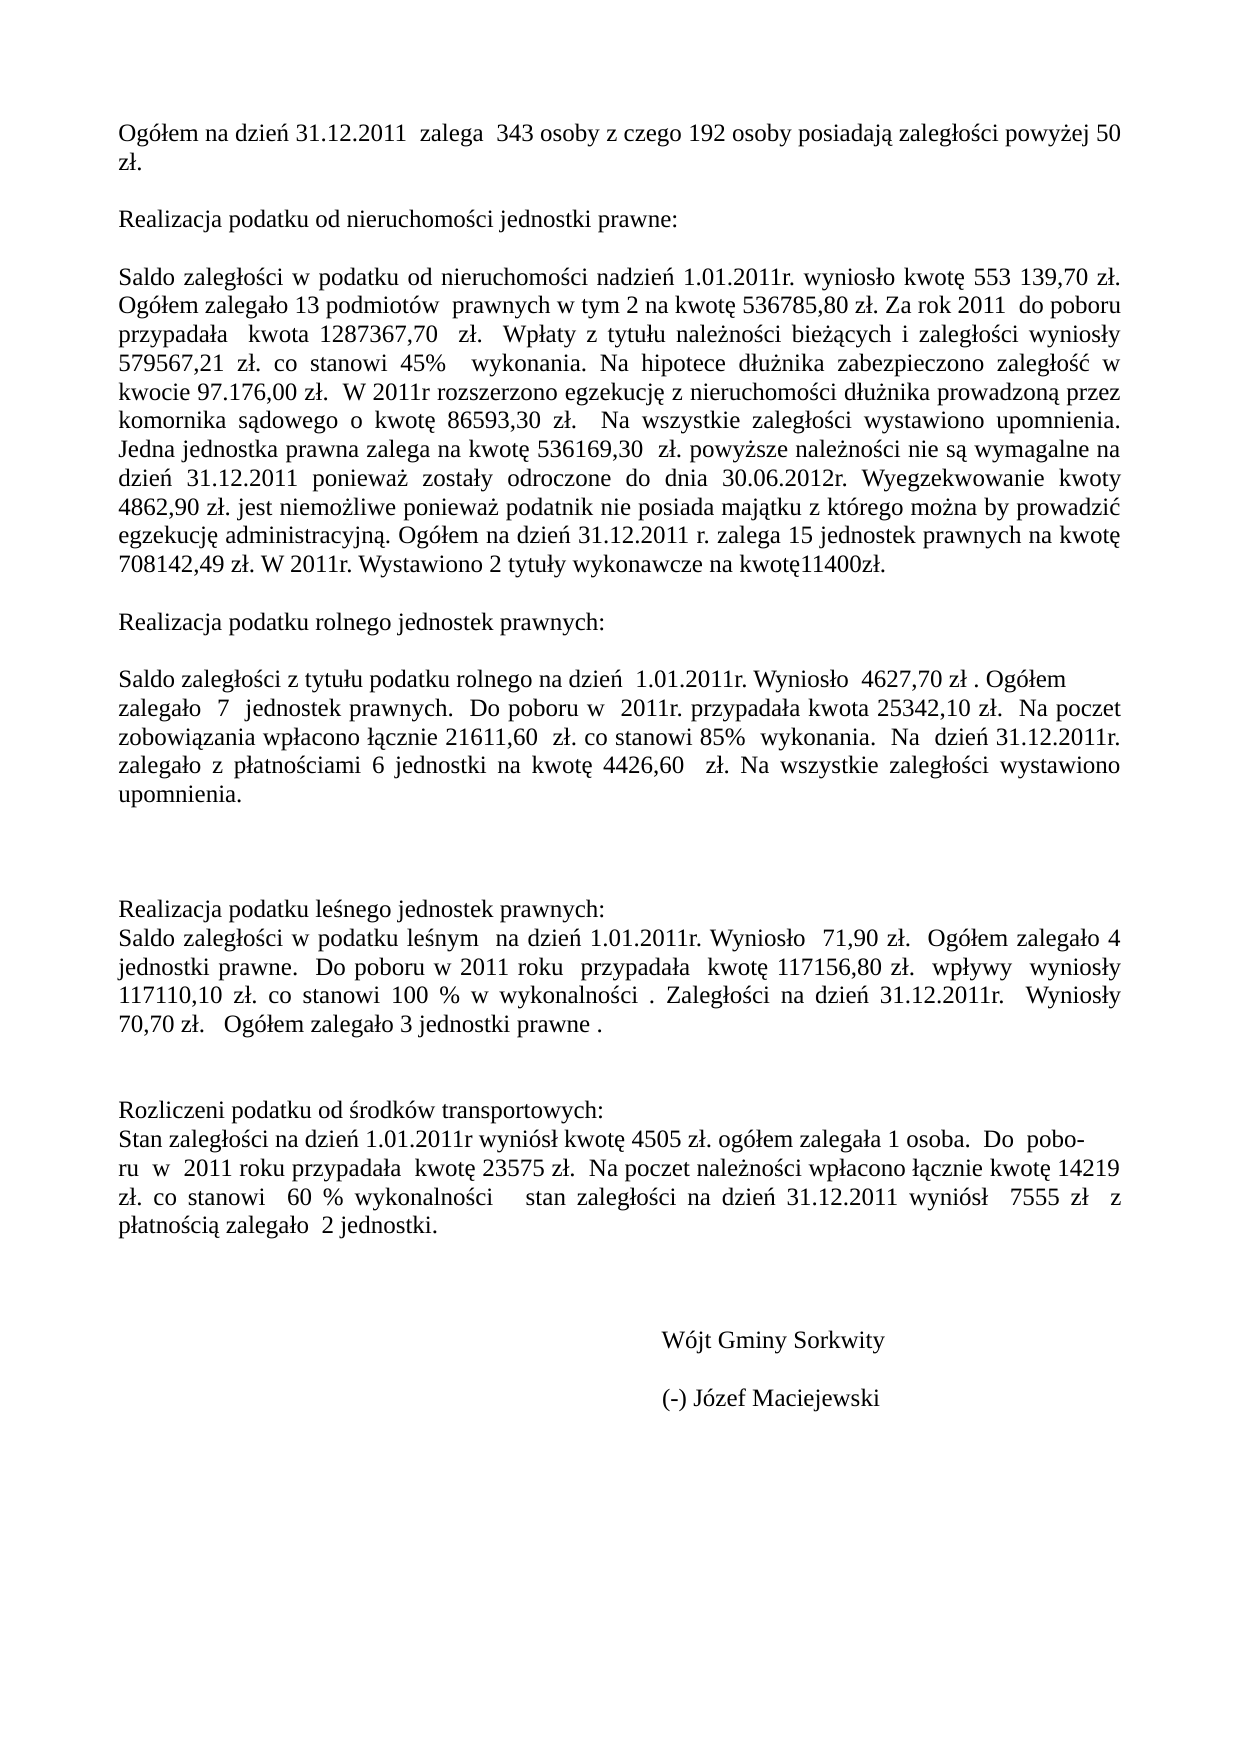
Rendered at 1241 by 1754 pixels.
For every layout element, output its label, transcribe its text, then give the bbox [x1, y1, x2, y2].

text Ogółem na dzień 31.12.2011 zalega 343 osoby z czego 192 osoby posiadają zaległości powyżej 50 zł. [118, 118, 1122, 176]
text Rozliczeni podatku od środków transportowych: [118, 1096, 1122, 1124]
text Stan zaległości na dzień 1.01.2011r wyniósł kwotę 4505 zł. ogółem zalegała 1 osoba. Do pobo- [118, 1124, 1122, 1153]
text (-) Józef Maciejewski [118, 1383, 1122, 1412]
text Realizacja podatku leśnego jednostek prawnych: [118, 894, 1122, 923]
text zalegało 7 jednostek prawnych. Do poboru w 2011r. przypadała kwota 25342,10 zł. Na poczet zobowiązania wpłacono łącznie 21611,60 zł. co stanowi 85% wykonania. Na dzień 31.12.2011r. zalegało z płatnościami 6 jednostki na kwotę 4426,60 zł. Na wszystkie zaległości wystawiono upomnienia. [118, 693, 1122, 808]
text Realizacja podatku od nieruchomości jednostki prawne: [118, 204, 1122, 233]
text Saldo zaległości w podatku leśnym na dzień 1.01.2011r. Wyniosło 71,90 zł. Ogółem zalegało 4 jednostki prawne. Do poboru w 2011 roku przypadała kwotę 117156,80 zł. wpływy wyniosły 117110,10 zł. co stanowi 100 % w wykonalności . Zaległości na dzień 31.12.2011r. Wyniosły 70,70 zł. Ogółem zalegało 3 jednostki prawne . [118, 923, 1122, 1038]
text Realizacja podatku rolnego jednostek prawnych: [118, 607, 1122, 636]
text Wójt Gminy Sorkwity [118, 1326, 1122, 1354]
text ru w 2011 roku przypadała kwotę 23575 zł. Na poczet należności wpłacono łącznie kwotę 14219 zł. co stanowi 60 % wykonalności stan zaległości na dzień 31.12.2011 wyniósł 7555 zł z płatnością zalegało 2 jednostki. [118, 1153, 1122, 1239]
text Saldo zaległości z tytułu podatku rolnego na dzień 1.01.2011r. Wyniosło 4627,70 zł . Ogółem [118, 664, 1122, 693]
text Saldo zaległości w podatku od nieruchomości nadzień 1.01.2011r. wyniosło kwotę 553 139,70 zł. Ogółem zalegało 13 podmiotów prawnych w tym 2 na kwotę 536785,80 zł. Za rok 2011 do poboru przypadała kwota 1287367,70 zł. Wpłaty z tytułu należności bieżących i zaległości wyniosły 579567,21 zł. co stanowi 45% wykonania. Na hipotece dłużnika zabezpieczono zaległość w kwocie 97.176,00 zł. W 2011r rozszerzono egzekucję z nieruchomości dłużnika prowadzoną przez komornika sądowego o kwotę 86593,30 zł. Na wszystkie zaległości wystawiono upomnienia. Jedna jednostka prawna zalega na kwotę 536169,30 zł. powyższe należności nie są wymagalne na dzień 31.12.2011 ponieważ zostały odroczone do dnia 30.06.2012r. Wyegzekwowanie kwoty 4862,90 zł. jest niemożliwe ponieważ podatnik nie posiada majątku z którego można by prowadzić egzekucję administracyjną. Ogółem na dzień 31.12.2011 r. zalega 15 jednostek prawnych na kwotę 708142,49 zł. W 2011r. Wystawiono 2 tytuły wykonawcze na kwotę11400zł. [118, 262, 1122, 578]
